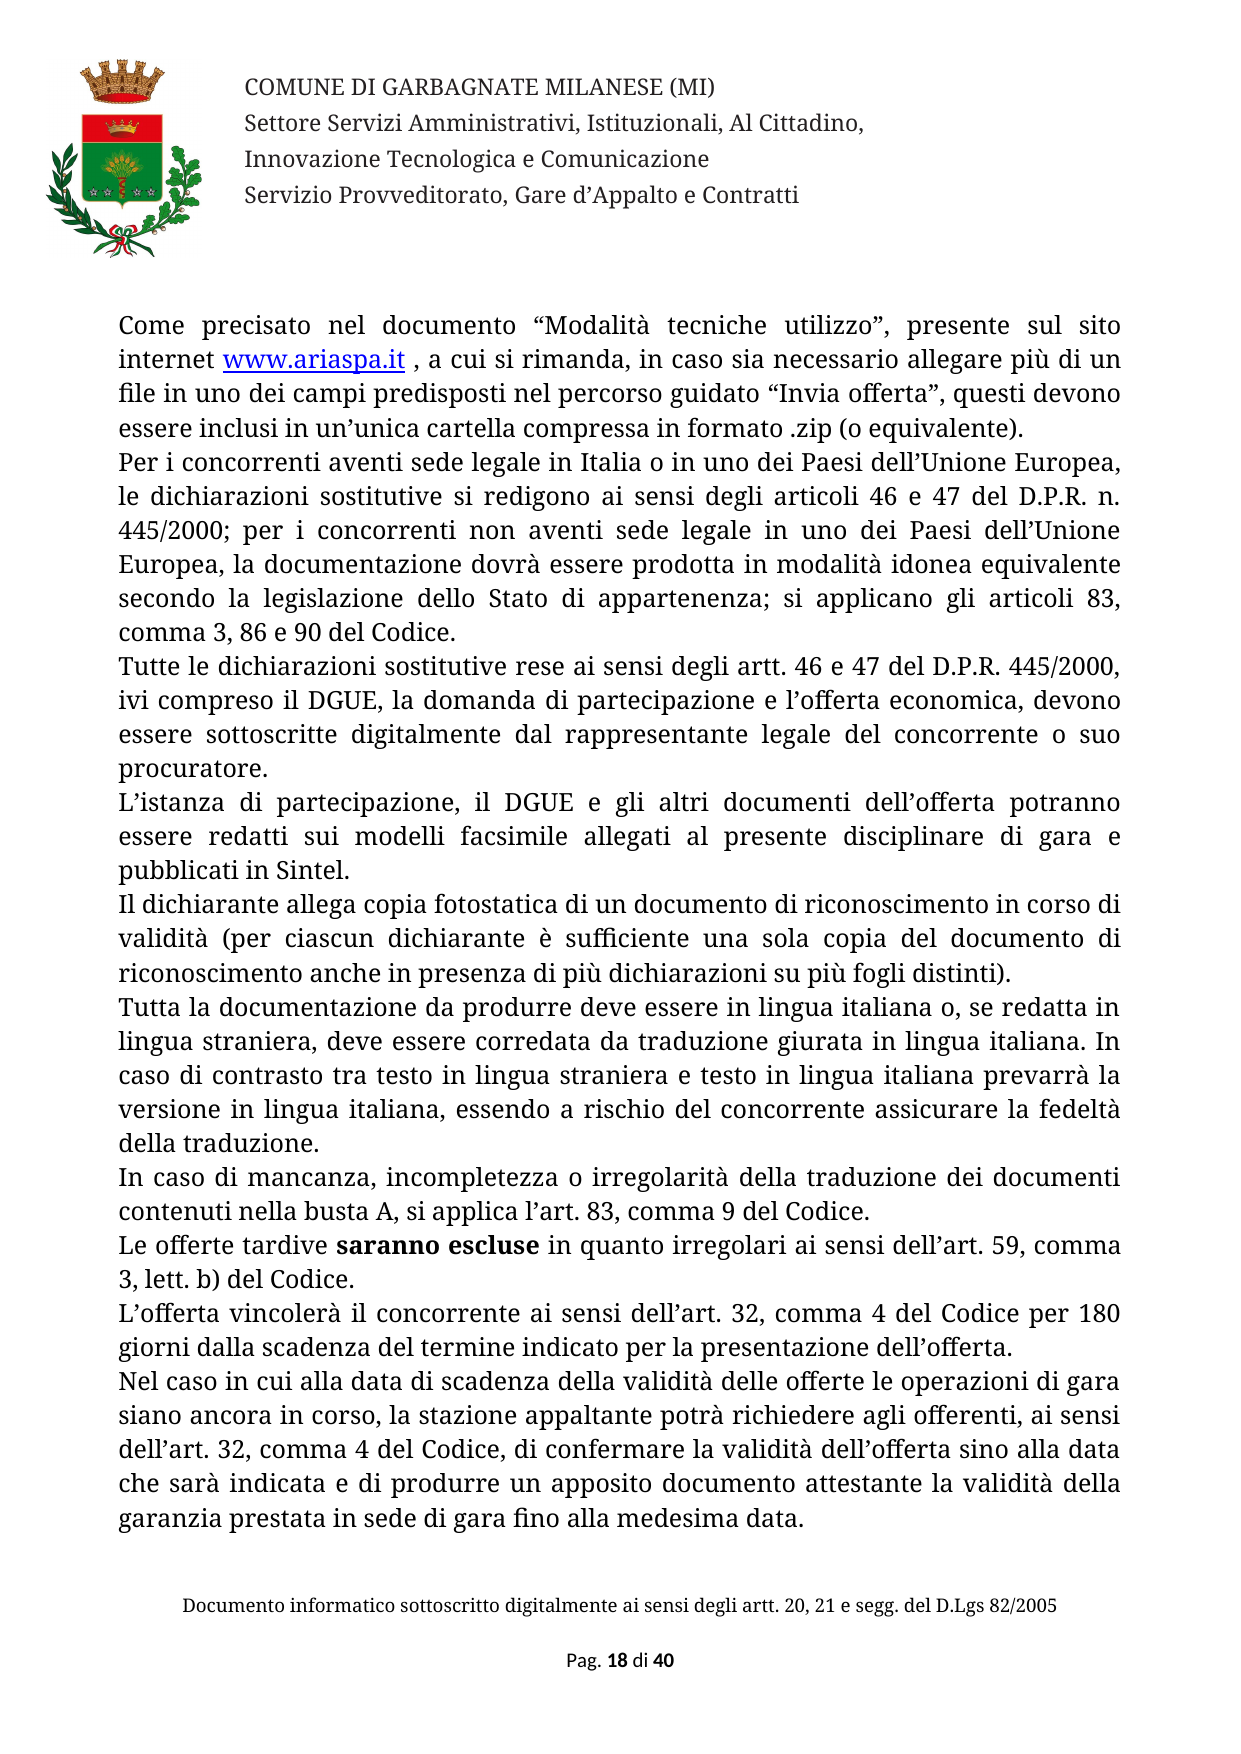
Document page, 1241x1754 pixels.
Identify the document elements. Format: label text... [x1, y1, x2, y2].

text Tutte le dichiarazioni sostitutive rese ai sensi degli artt. 46 e 47 del D.P.R. 445/2000, ivi compreso il DGUE, la domanda di partecipazione e l’offerta economica, devono essere sottoscritte digitalmente dal rappresentante legale del concorrente o suo procuratore. [118, 649, 1122, 785]
text Per i concorrenti aventi sede legale in Italia o in uno dei Paesi dell’Unione Europea, le dichiarazioni sostitutive si redigono ai sensi degli articoli 46 e 47 del D.P.R. n. 445/2000; per i concorrenti non aventi sede legale in uno dei Paesi dell’Unione Europea, la documentazione dovrà essere prodotta in modalità idonea equivalente secondo la legislazione dello Stato di appartenenza; si applicano gli articoli 83, comma 3, 86 e 90 del Codice. [118, 444, 1122, 649]
text Come precisato nel documento “Modalità tecniche utilizzo”, presente sul sito internet www.ariaspa.it , a cui si rimanda, in caso sia necessario allegare più di un file in uno dei campi predisposti nel percorso guidato “Invia offerta”, questi devono essere inclusi in un’unica cartella compressa in formato .zip (o equivalente). [118, 308, 1122, 444]
text Il dichiarante allega copia fotostatica di un documento di riconoscimento in corso di validità (per ciascun dichiarante è sufficiente una sola copia del documento di riconoscimento anche in presenza di più dichiarazioni su più fogli distinti). [118, 887, 1122, 989]
text Le offerte tardive saranno escluse in quanto irregolari ai sensi dell’art. 59, comma 3, lett. b) del Codice. [118, 1228, 1122, 1296]
text Tutta la documentazione da produrre deve essere in lingua italiana o, se redatta in lingua straniera, deve essere corredata da traduzione giurata in lingua italiana. In caso di contrasto tra testo in lingua straniera e testo in lingua italiana prevarrà la versione in lingua italiana, essendo a rischio del concorrente assicurare la fedeltà della traduzione. [118, 989, 1122, 1159]
text In caso di mancanza, incompletezza o irregolarità della traduzione dei documenti contenuti nella busta A, si applica l’art. 83, comma 9 del Codice. [118, 1159, 1122, 1228]
text Nel caso in cui alla data di scadenza della validità delle offerte le operazioni di gara siano ancora in corso, la stazione appaltante potrà richiedere agli offerenti, ai sensi dell’art. 32, comma 4 del Codice, di confermare la validità dell’offerta sino alla data che sarà indicata e di produrre un apposito documento attestante la validità della garanzia prestata in sede di gara fino alla medesima data. [118, 1364, 1122, 1534]
picture [45, 59, 202, 258]
text L’istanza di partecipazione, il DGUE e gli altri documenti dell’offerta potranno essere redatti sui modelli facsimile allegati al presente disciplinare di gara e pubblicati in Sintel. [118, 785, 1122, 887]
text L’offerta vincolerà il concorrente ai sensi dell’art. 32, comma 4 del Codice per 180 giorni dalla scadenza del termine indicato per la presentazione dell’offerta. [118, 1296, 1122, 1364]
